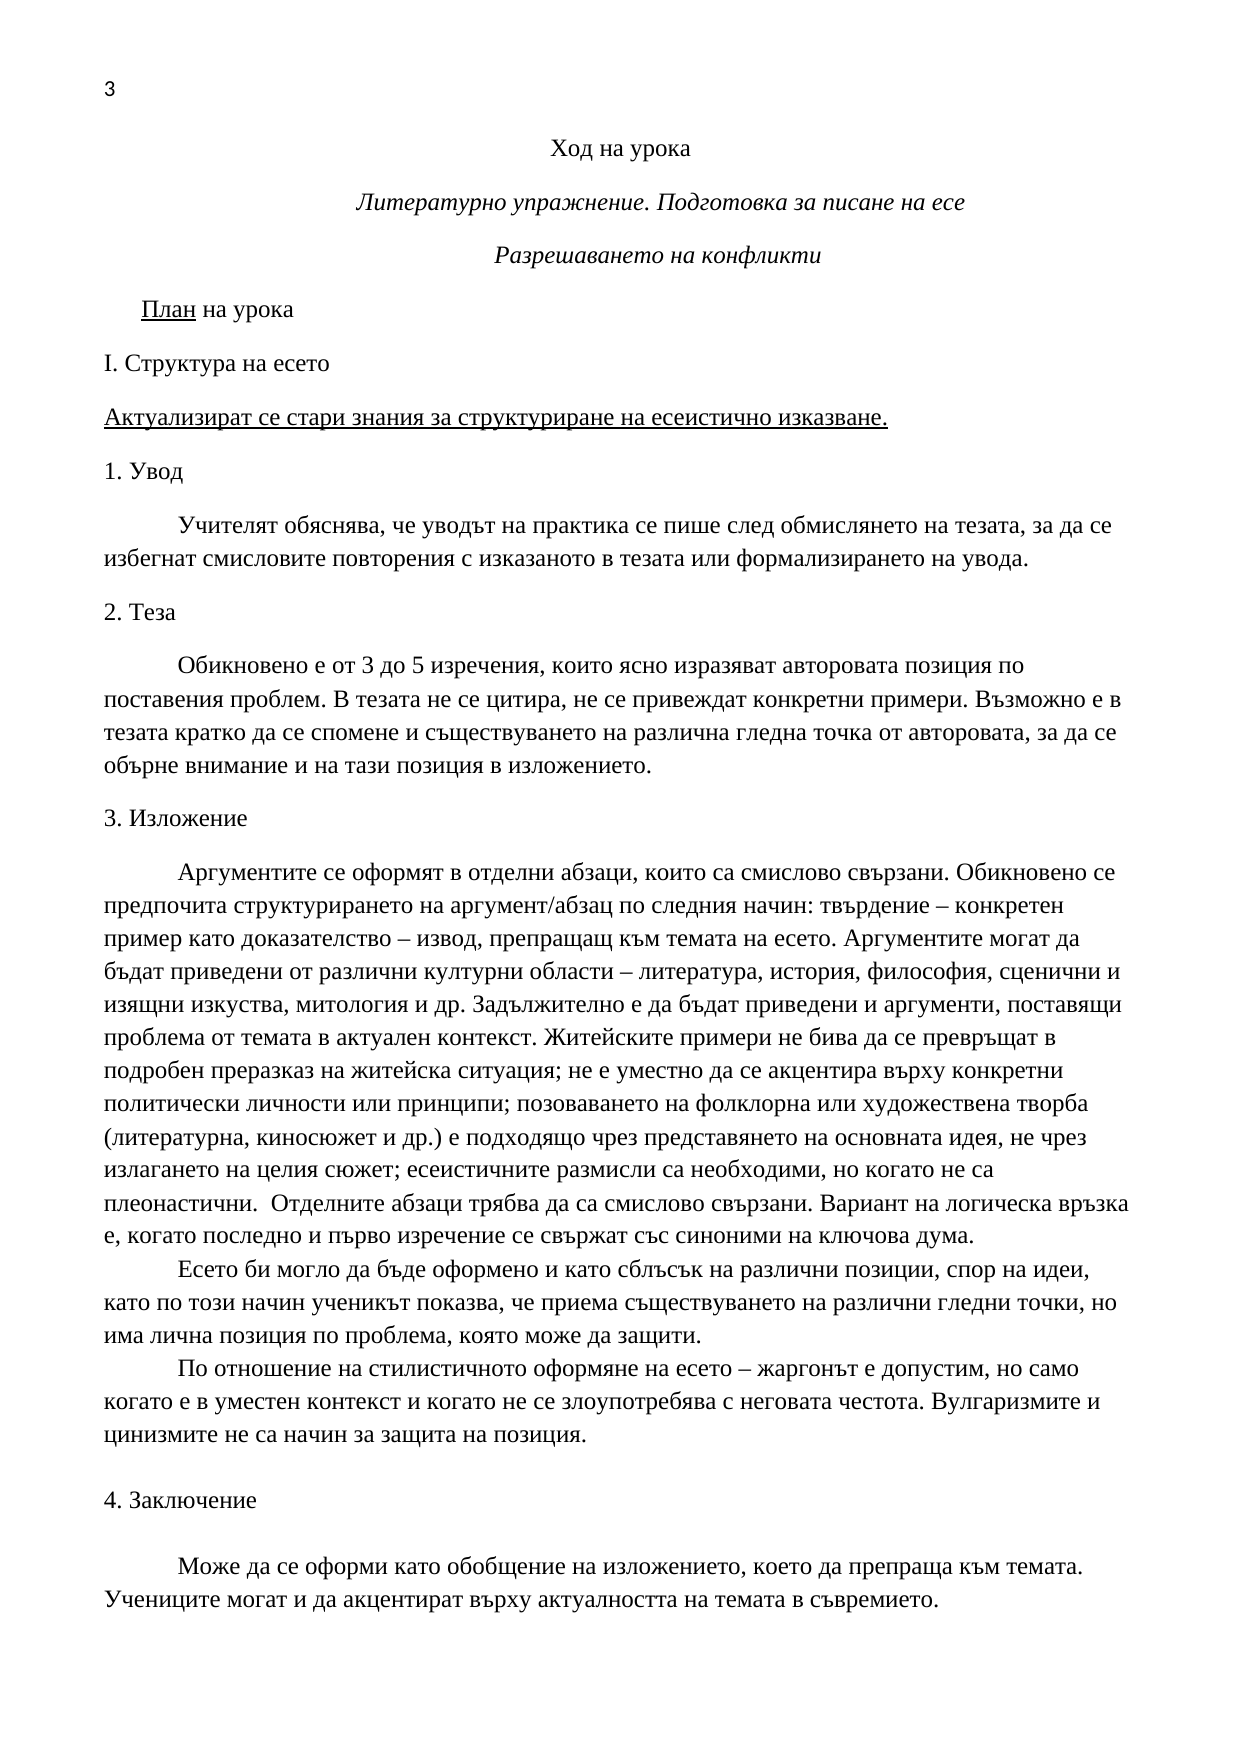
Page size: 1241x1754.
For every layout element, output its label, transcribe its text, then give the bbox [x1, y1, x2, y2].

list Литературно упражнение. Подготовка за писане на есе [178, 187, 1137, 216]
list Обикновено е от 3 до 5 изречения, които ясно изразяват авторовата позиция по поставения проблем. В тезата не се цитира, не се привеждат конкретни примери. Възможно е в тезата кратко да се спомене и съществуването на различна гледна точка от авторовата, за да се обърне внимание и на тази позиция в изложението. [103, 651, 1137, 778]
list Аргументите се оформят в отделни абзаци, които са смислово свързани. Обикновено се предпочита структурирането на аргумент/абзац по следния начин: твърдение – конкретен пример като доказателство – извод, препращащ към темата на есето. Аргументите могат да бъдат приведени от различни културни области – литература, история, философия, сценични и изящни изкуства, митология и др. Задължително е да бъдат приведени и аргументи, поставящи проблема от темата в актуален контекст. Житейските примери не бива да се превръщат в подробен преразказ на житейска ситуация; не е уместно да се акцентира върху конкретни политически личности или принципи; позоваването на фолклорна или художествена творба (литературна, киносюжет и др.) е подходящо чрез представянето на основната идея, не чрез излагането на целия сюжет; есеистичните размисли са необходими, но когато не са плеонастични. Отделните абзаци трябва да са смислово свързани. Вариант на логическа връзка е, когато последно и първо изречение се свържат със синоними на ключова дума. [103, 857, 1137, 1249]
list 3. Изложение [103, 803, 1137, 832]
list Разрешаването на конфликти [178, 241, 1137, 269]
list Може да се оформи като обобщение на изложението, което да препраща към темата. Учениците могат и да акцентират върху актуалността на темата в съвремието. [103, 1551, 1137, 1613]
list Актуализират се стари знания за структуриране на есеистично изказване. [103, 402, 1137, 431]
list Есето би могло да бъде оформено и като сблъсък на различни позиции, спор на идеи, като по този начин ученикът показва, че приема съществуването на различни гледни точки, но има лична позиция по проблема, която може да защити. [103, 1254, 1137, 1348]
list 1. Увод [103, 456, 1137, 485]
list 2. Теза [103, 597, 1137, 626]
list І. Структура на есето [103, 348, 1137, 377]
list Учителят обяснява, че уводът на практика се пише след обмислянето на тезата, за да се избегнат смисловите повторения с изказаното в тезата или формализирането на увода. [103, 510, 1137, 572]
text Ход на урока [103, 133, 1137, 162]
list По отношение на стилистичното оформяне на есето – жаргонът е допустим, но само когато е в уместен контекст и когато не се злоупотребява с неговата честота. Вулгаризмите и цинизмите не са начин за защита на позиция. [103, 1353, 1137, 1447]
list План на урока [141, 294, 1137, 323]
list 4. Заключение [103, 1485, 1137, 1513]
